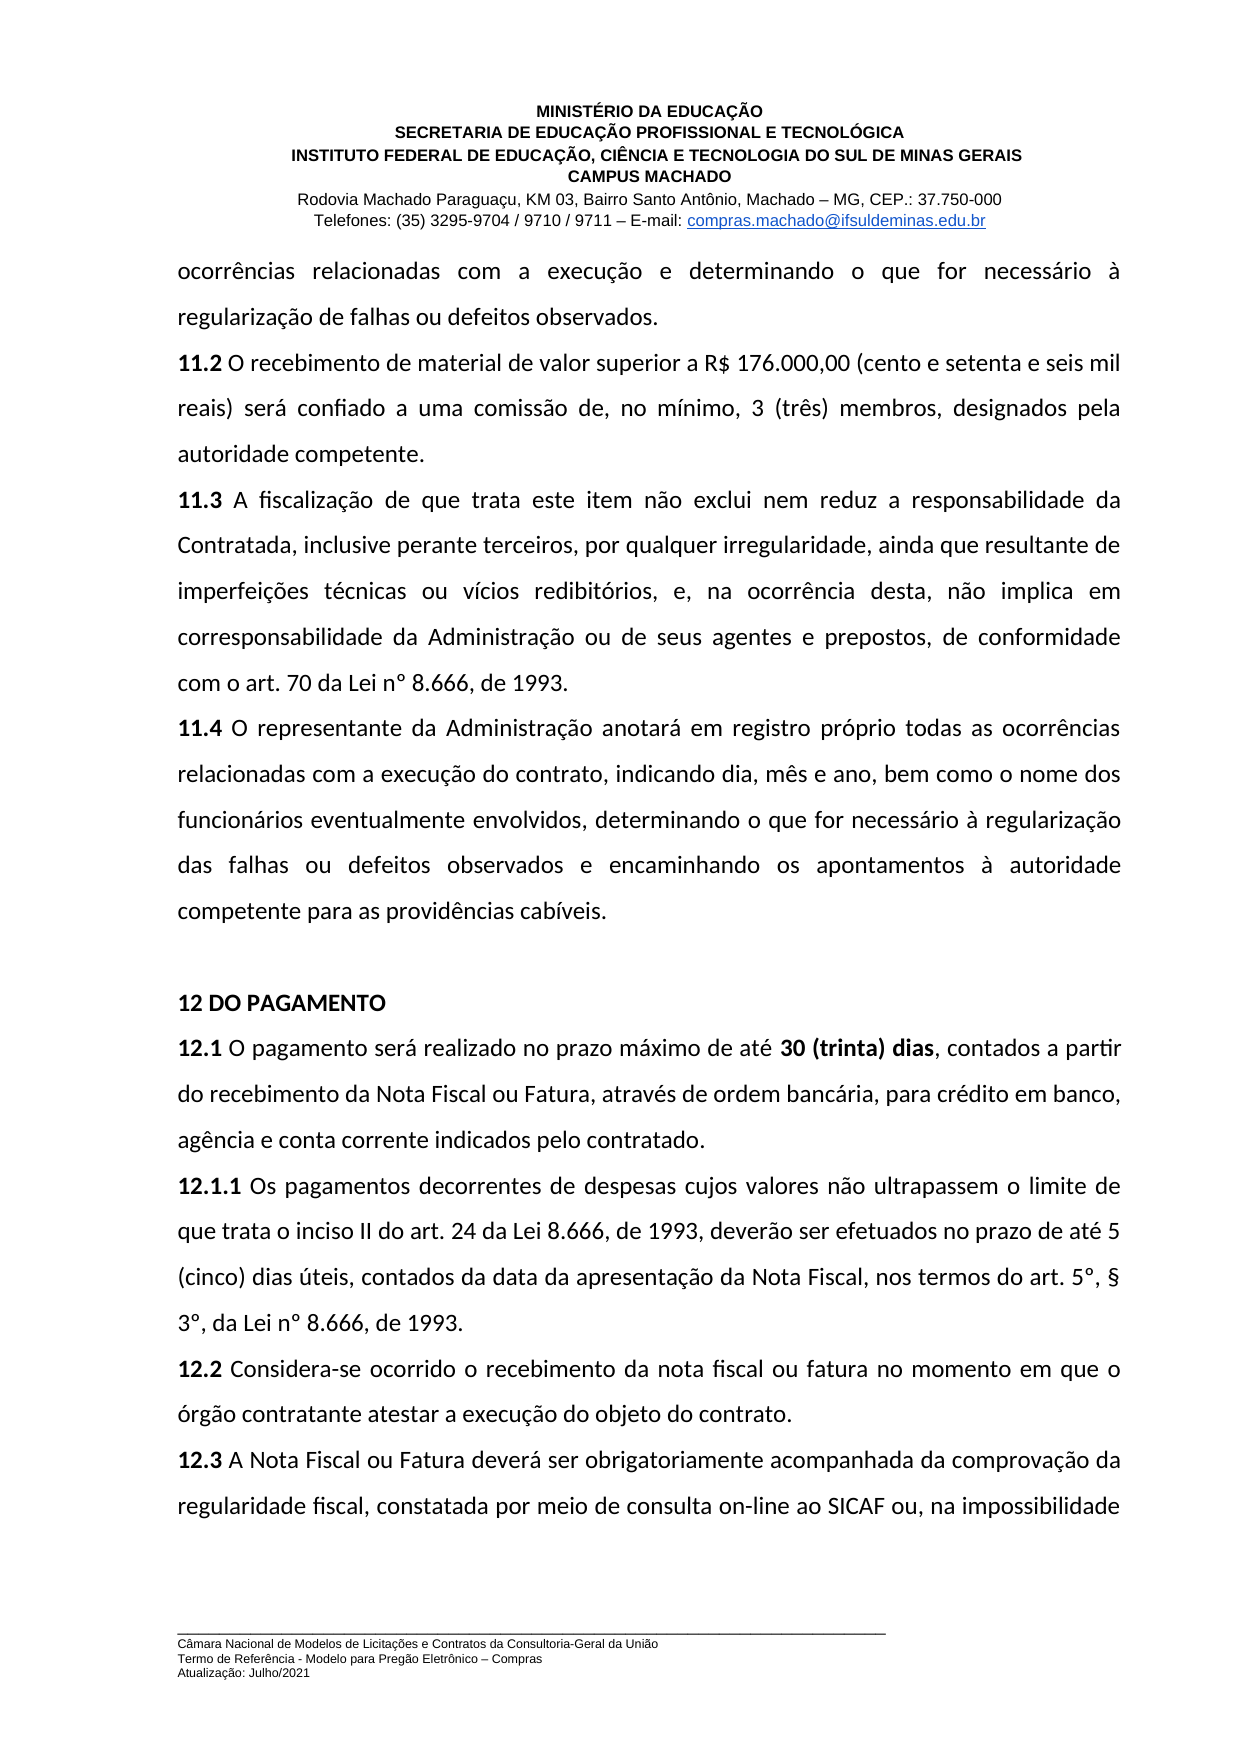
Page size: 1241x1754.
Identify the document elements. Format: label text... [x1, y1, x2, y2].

text 11.4 O representante da Administração anotará em registro próprio todas as ocorrências relacionadas com a execução do contrato, indicando dia, mês e ano, bem como o nome dos funcionários eventualmente envolvidos, determinando o que for necessário à regularização das falhas ou defeitos observados e encaminhando os apontamentos à autoridade competente para as providências cabíveis. [177, 712, 1122, 926]
text 12.2 Considera-se ocorrido o recebimento da nota fiscal ou fatura no momento em que o órgão contratante atestar a execução do objeto do contrato. [177, 1353, 1122, 1429]
text 12.3 A Nota Fiscal ou Fatura deverá ser obrigatoriamente acompanhada da comprovação da regularidade fiscal, constatada por meio de consulta on-line ao SICAF ou, na impossibilidade [177, 1444, 1122, 1520]
text 12.1.1 Os pagamentos decorrentes de despesas cujos valores não ultrapassem o limite de que trata o inciso II do art. 24 da Lei 8.666, de 1993, deverão ser efetuados no prazo de até 5 (cinco) dias úteis, contados da data da apresentação da Nota Fiscal, nos termos do art. 5º, § 3º, da Lei nº 8.666, de 1993. [177, 1170, 1122, 1337]
text 11.2 O recebimento de material de valor superior a R$ 176.000,00 (cento e setenta e seis mil reais) será confiado a uma comissão de, no mínimo, 3 (três) membros, designados pela autoridade competente. [177, 347, 1122, 469]
text 12.1 O pagamento será realizado no prazo máximo de até 30 (trinta) dias, contados a partir do recebimento da Nota Fiscal ou Fatura, através de ordem bancária, para crédito em banco, agência e conta corrente indicados pelo contratado. [177, 1033, 1122, 1154]
text 12 DO PAGAMENTO [177, 987, 1122, 1017]
text 11.3 A fiscalização de que trata este item não exclui nem reduz a responsabilidade da Contratada, inclusive perante terceiros, por qualquer irregularidade, ainda que resultante de imperfeições técnicas ou vícios redibitórios, e, na ocorrência desta, não implica em corresponsabilidade da Administração ou de seus agentes e prepostos, de conformidade com o art. 70 da Lei nº 8.666, de 1993. [177, 484, 1122, 697]
text ocorrências relacionadas com a execução e determinando o que for necessário à regularização de falhas ou defeitos observados. [177, 255, 1122, 331]
